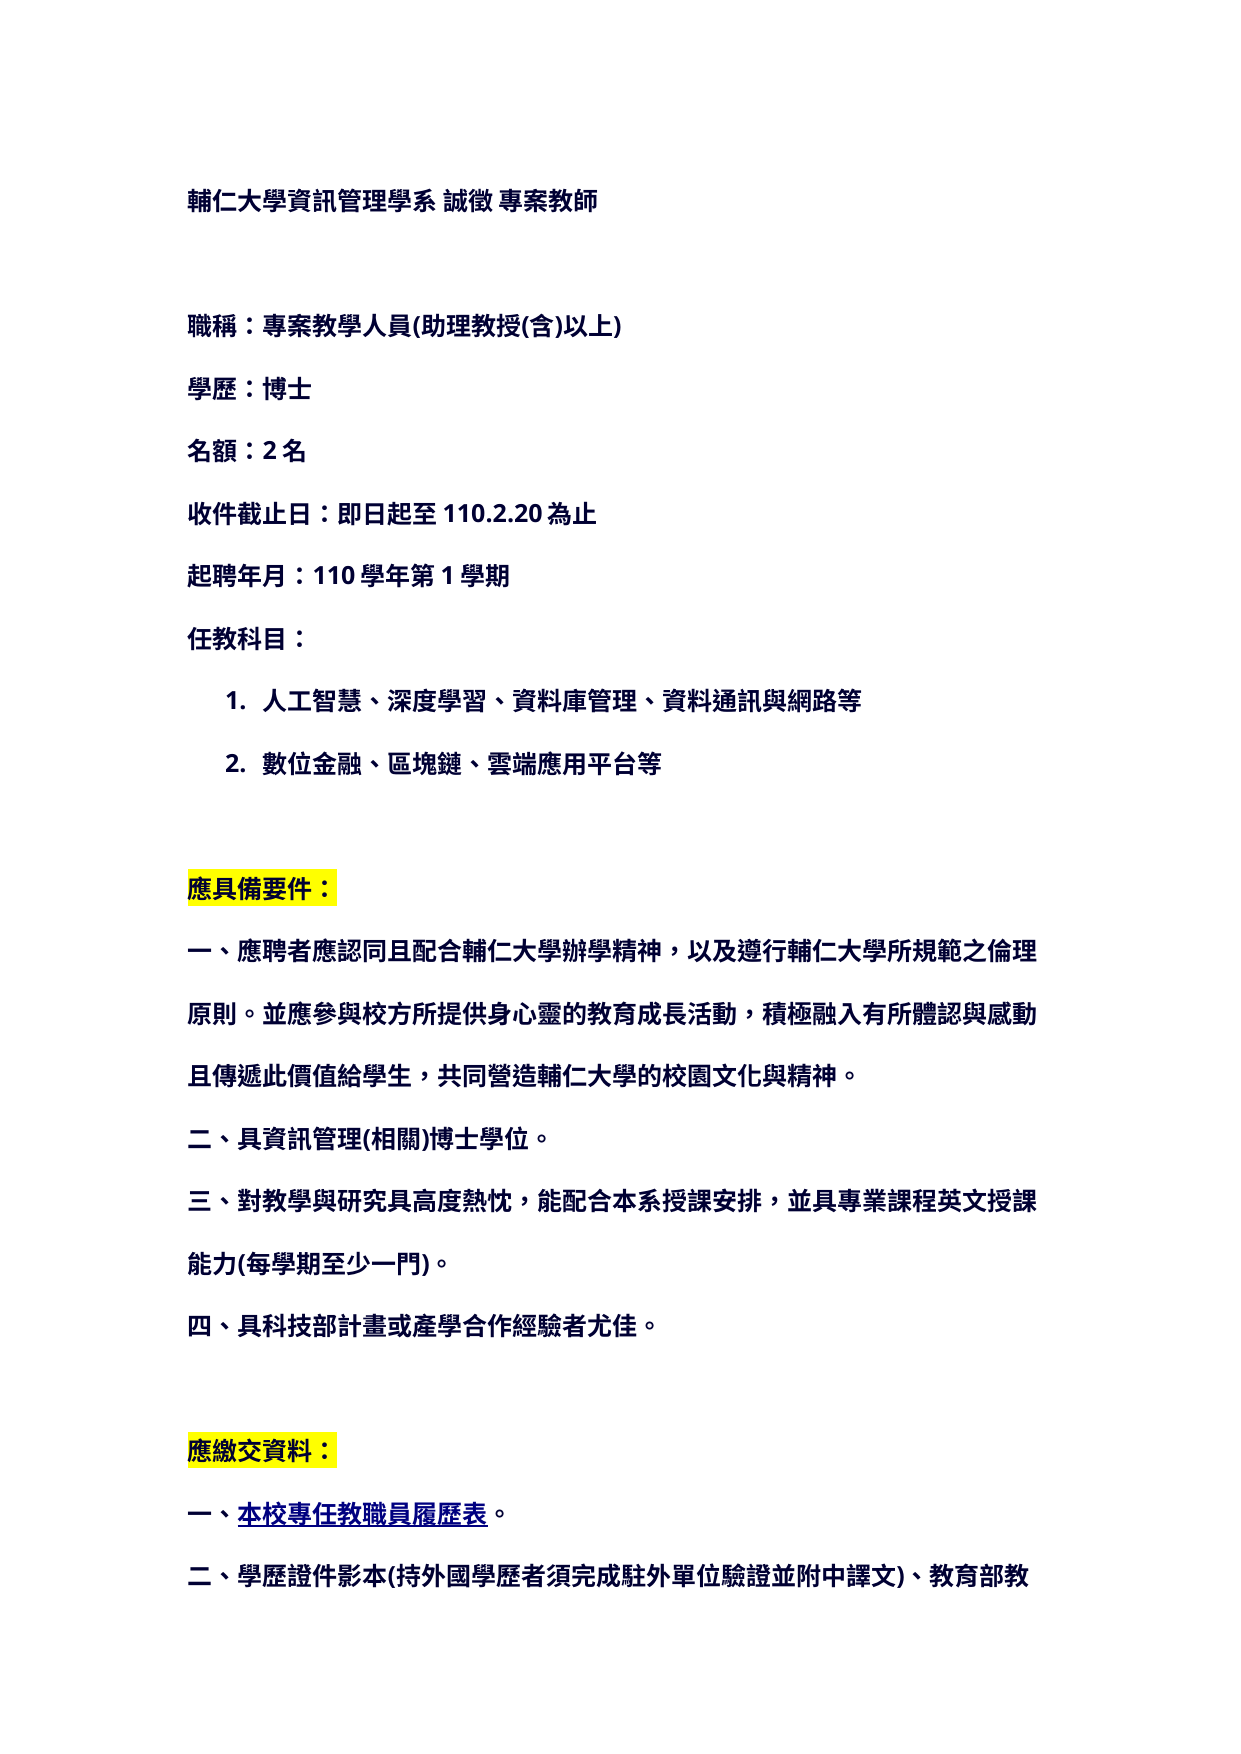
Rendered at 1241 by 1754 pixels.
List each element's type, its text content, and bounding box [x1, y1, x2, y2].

list 數位金融、區塊鏈、雲端應用平台等 [225, 721, 1053, 783]
text 三、對教學與研究具高度熱忱，能配合本系授課安排，並具專業課程英文授課能力(每學期至少一門)。 [187, 1158, 1053, 1283]
text 一、應聘者應認同且配合輔仁大學辦學精神，以及遵行輔仁大學所規範之倫理原則。並應參與校方所提供身心靈的教育成長活動，積極融入有所體認與感動且傳遞此價值給學生，共同營造輔仁大學的校園文化與精神。 [187, 908, 1053, 1096]
text 學歷：博士 [187, 346, 1053, 408]
text 輔仁大學資訊管理學系 誠徵 專案教師 [187, 158, 1053, 221]
text 任教科目： [187, 596, 1053, 658]
text 應具備要件： [187, 846, 1053, 908]
text 名額：2名 [187, 408, 1053, 471]
text 職稱：專案教學人員(助理教授(含)以上) [187, 283, 1053, 346]
text 應繳交資料： 一、本校專任教職員履歷表。 二、學歷證件影本(持外國學歷者須完成駐外單位驗證並附中譯文)、教育部教師資格證書影本(無則免附)。 三、成績單（含大學及研究所）。 四、著作目錄，並附博士論文或三年內具代表性之論文抽印本(或影本)。 五、教學、研究、服務及輔導計畫(請列出專長領域及可教授課程)。 六、推薦函兩封。 其他注意事項： 一、信封上請貼上本校專用封面格式。 二、合格者另行通知，未錄取者應徵資料恕不退件，由本校徵才單位逕行銷毀。 [187, 1408, 1053, 1596]
text 起聘年月：110學年第1學期 [187, 533, 1053, 596]
text 二、具資訊管理(相關)博士學位。 [187, 1096, 1053, 1158]
list 人工智慧、深度學習、資料庫管理、資料通訊與網路等 [225, 658, 1053, 721]
text 收件截止日：即日起至110.2.20為止 [187, 471, 1053, 533]
text 四、具科技部計畫或產學合作經驗者尤佳。 [187, 1283, 1053, 1346]
